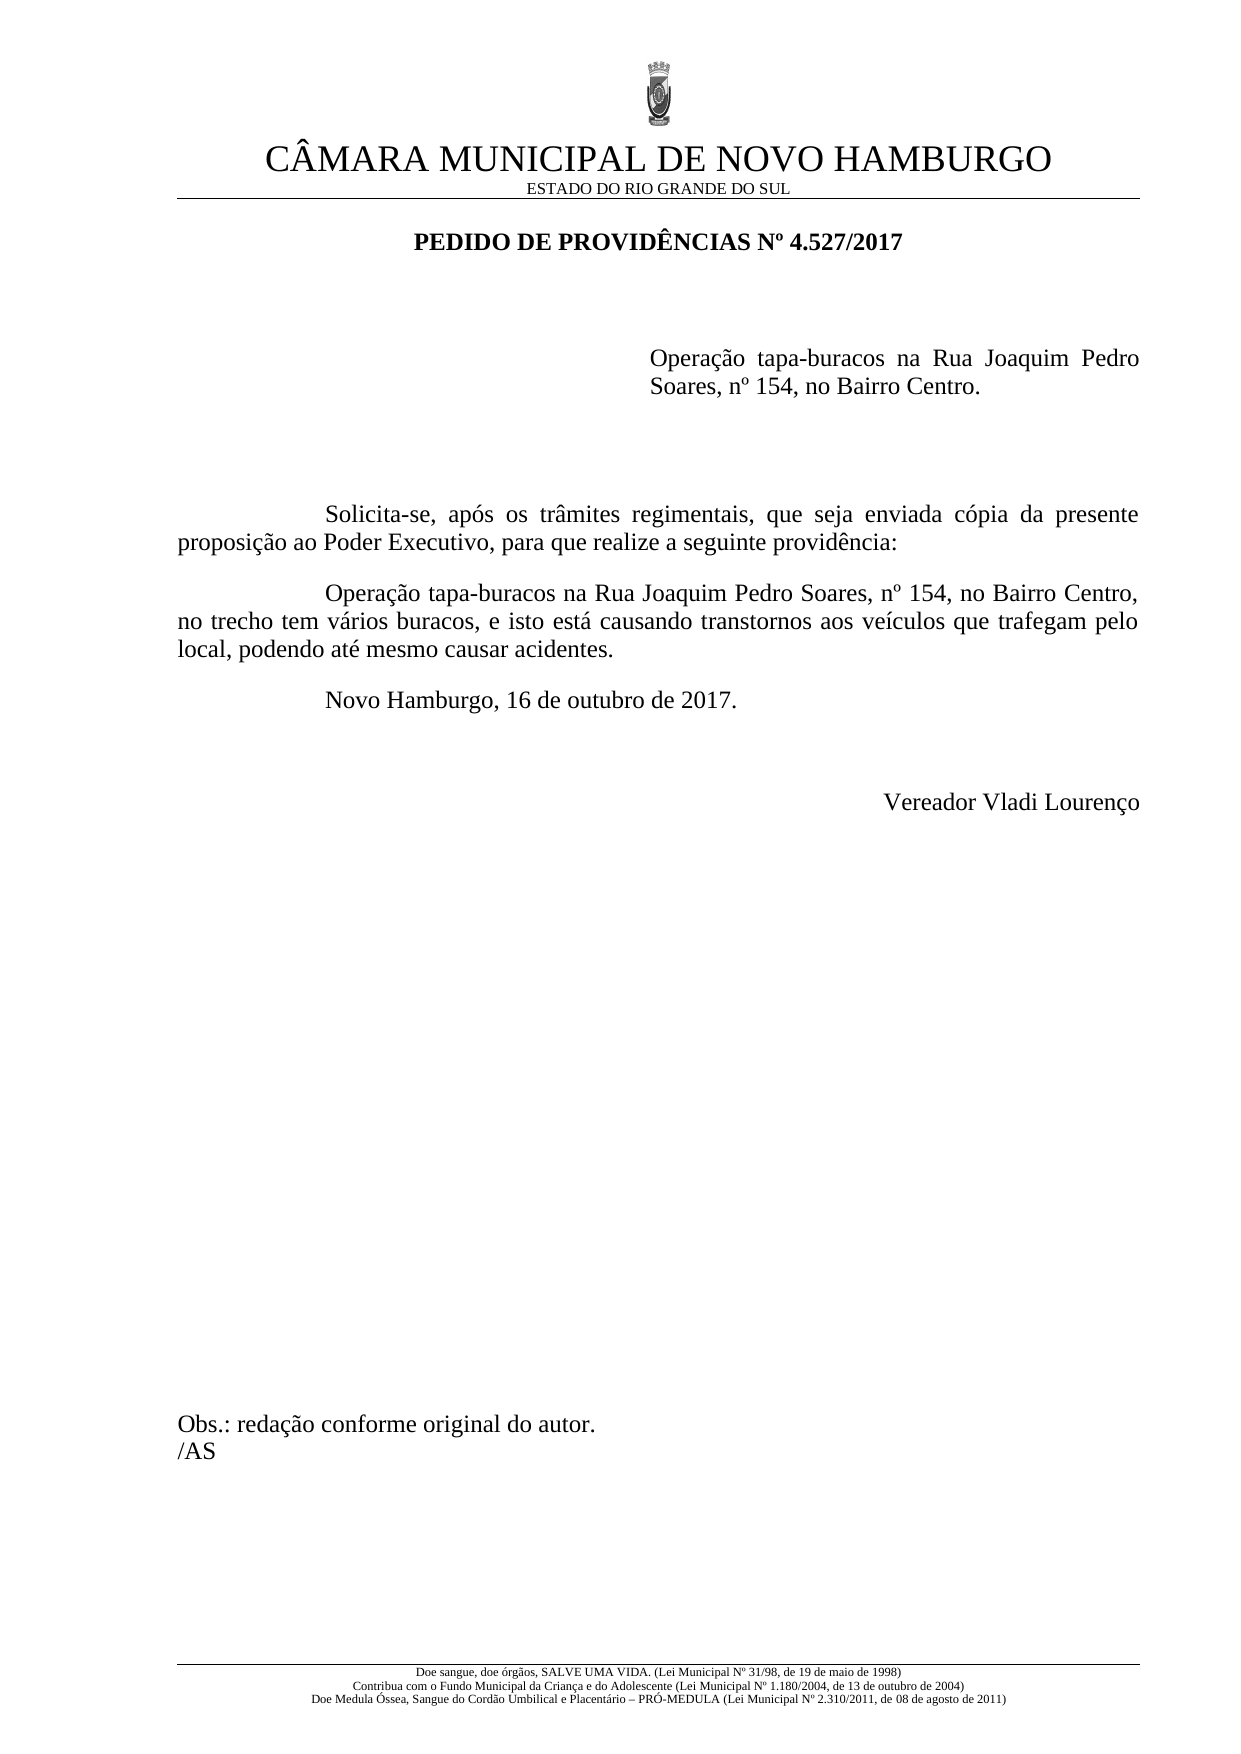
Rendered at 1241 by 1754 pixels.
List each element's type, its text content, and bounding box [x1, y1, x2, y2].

text Operação tapa-buracos na Rua Joaquim Pedro Soares, nº 154, no Bairro Centro. [649, 344, 1140, 400]
text PEDIDO DE PROVIDÊNCIAS Nº 4.527/2017 [177, 228, 1140, 256]
text Operação tapa-buracos na Rua Joaquim Pedro Soares, nº 154, no Bairro Centro, no trecho tem vários buracos, e isto está causando transtornos aos veículos que trafegam pelo local, podendo até mesmo causar acidentes. [177, 579, 1140, 662]
text Solicita-se, após os trâmites regimentais, que seja enviada cópia da presente proposição ao Poder Executivo, para que realize a seguinte providência: [177, 500, 1140, 556]
text /AS [177, 1437, 1140, 1465]
text Obs.: redação conforme original do autor. [177, 1410, 1140, 1437]
text Vereador Vladi Lourenço [177, 788, 1140, 816]
text Novo Hamburgo, 16 de outubro de 2017. [177, 686, 1140, 714]
